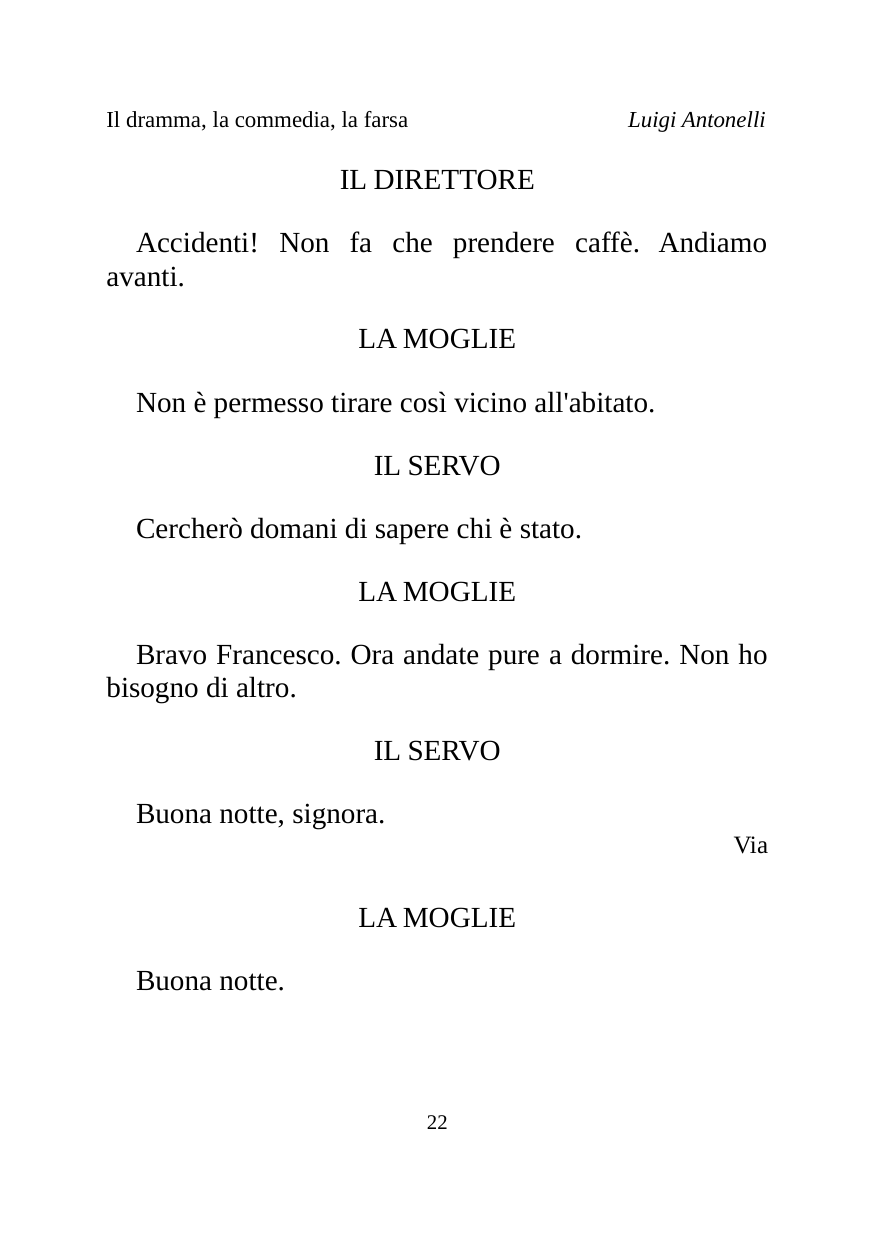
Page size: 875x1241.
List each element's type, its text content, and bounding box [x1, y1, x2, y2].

text LA MOGLIE [106, 574, 768, 607]
text IL SERVO [106, 733, 768, 767]
text IL SERVO [106, 448, 768, 481]
text Accidenti! Non fa che prendere caffè. Andiamo avanti. [106, 225, 768, 292]
text Non è permesso tirare così vicino all'abitato. [106, 385, 768, 418]
text Buona notte, signora. [106, 796, 768, 830]
text LA MOGLIE [106, 900, 768, 933]
text Bravo Francesco. Ora andate pure a dormire. Non ho bisogno di altro. [106, 637, 768, 704]
text LA MOGLIE [106, 322, 768, 355]
text Via [431, 830, 768, 859]
text Cercherò domani di sapere chi è stato. [106, 511, 768, 544]
text IL DIRETTORE [106, 162, 768, 196]
text Buona notte. [106, 963, 768, 996]
